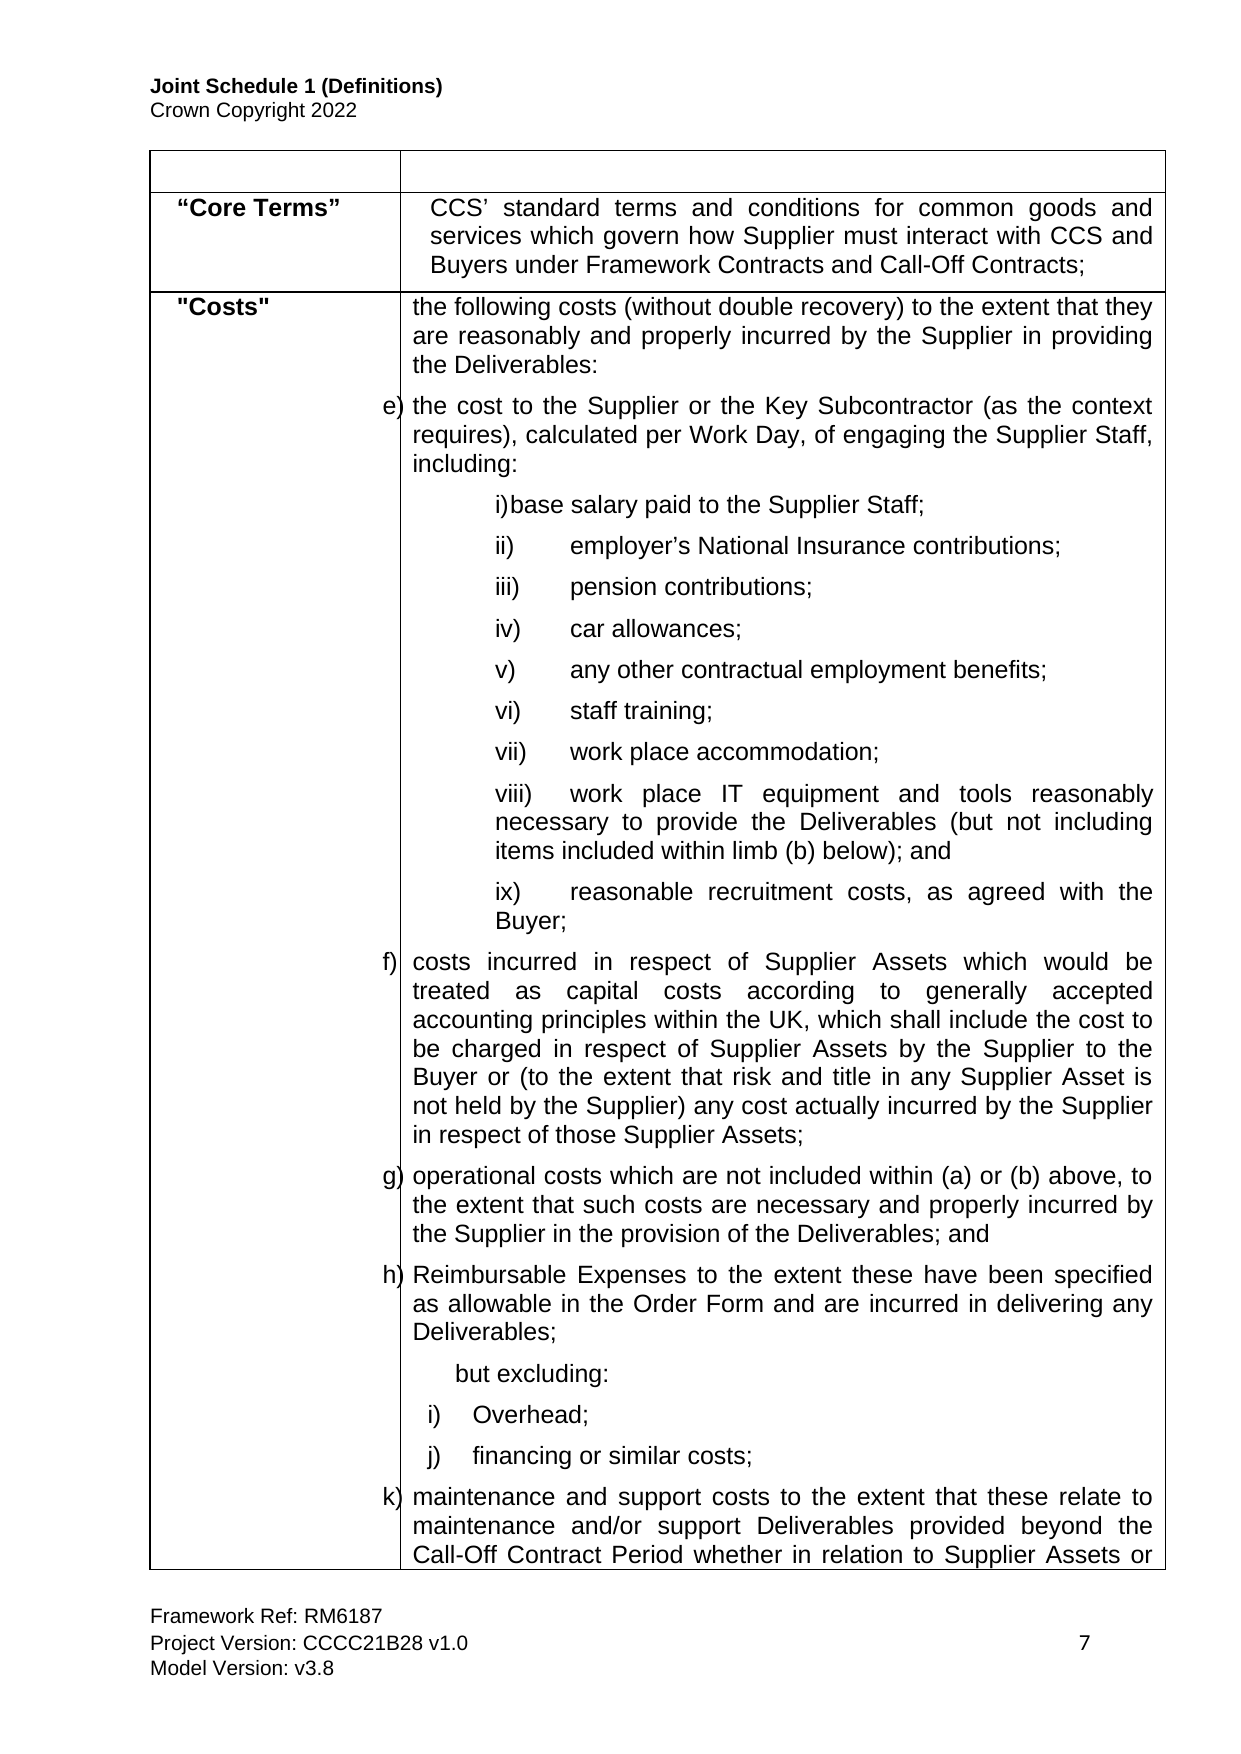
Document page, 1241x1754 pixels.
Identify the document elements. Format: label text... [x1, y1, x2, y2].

table_cell CCS’ standard terms and conditions for common goods and services which govern how Supplier must interact with CCS and Buyers under Framework Contracts and Call-Off Contracts; [401, 193, 1165, 291]
table_cell “Core Terms” [151, 193, 400, 291]
table_cell [401, 151, 1165, 192]
table_cell the following costs (without double recovery) to the extent that they are reasonably and properly incurred by the Supplier in providing the Deliverables: the cost to the Supplier or the Key Subcontractor (as the context requires), calculated per Work Day, of engaging the Supplier Staff, including: base salary paid to the Supplier Staff; employer’s National Insurance contributions; pension contributions; car allowances; any other contractual employment benefits; staff training; work place accommodation; work place IT equipment and tools reasonably necessary to provide the Deliverables (but not including items included within limb (b) below); and reasonable recruitment costs, as agreed with the Buyer; costs incurred in respect of Supplier Assets which would be treated as capital costs according to generally accepted accounting principles within the UK, which shall include the cost to be charged in respect of Supplier Assets by the Supplier to the Buyer or (to the extent that risk and title in any Supplier Asset is not held by the Supplier) any cost actually incurred by the Supplier in respect of those Supplier Assets; operational costs which are not included within (a) or (b) above, to the extent that such costs are necessary and properly incurred by the Supplier in the provision of the Deliverables; and Reimbursable Expenses to the extent these have been specified as allowable in the Order Form and are incurred in delivering any Deliverables; but excluding: Overhead; financing or similar costs; maintenance and support costs to the extent that these relate to maintenance and/or support Deliverables provided beyond the Call-Off Contract Period whether in relation to Supplier Assets or otherwise; taxation; fines and penalties; amounts payable under Call-Off Schedule 16 (Benchmarking) where such Schedule is used; and non-cash items (including depreciation, amortisation, impairments and movements in provisions); [401, 293, 1165, 1569]
table_cell "Costs" [151, 293, 400, 1569]
table_cell [151, 151, 400, 192]
